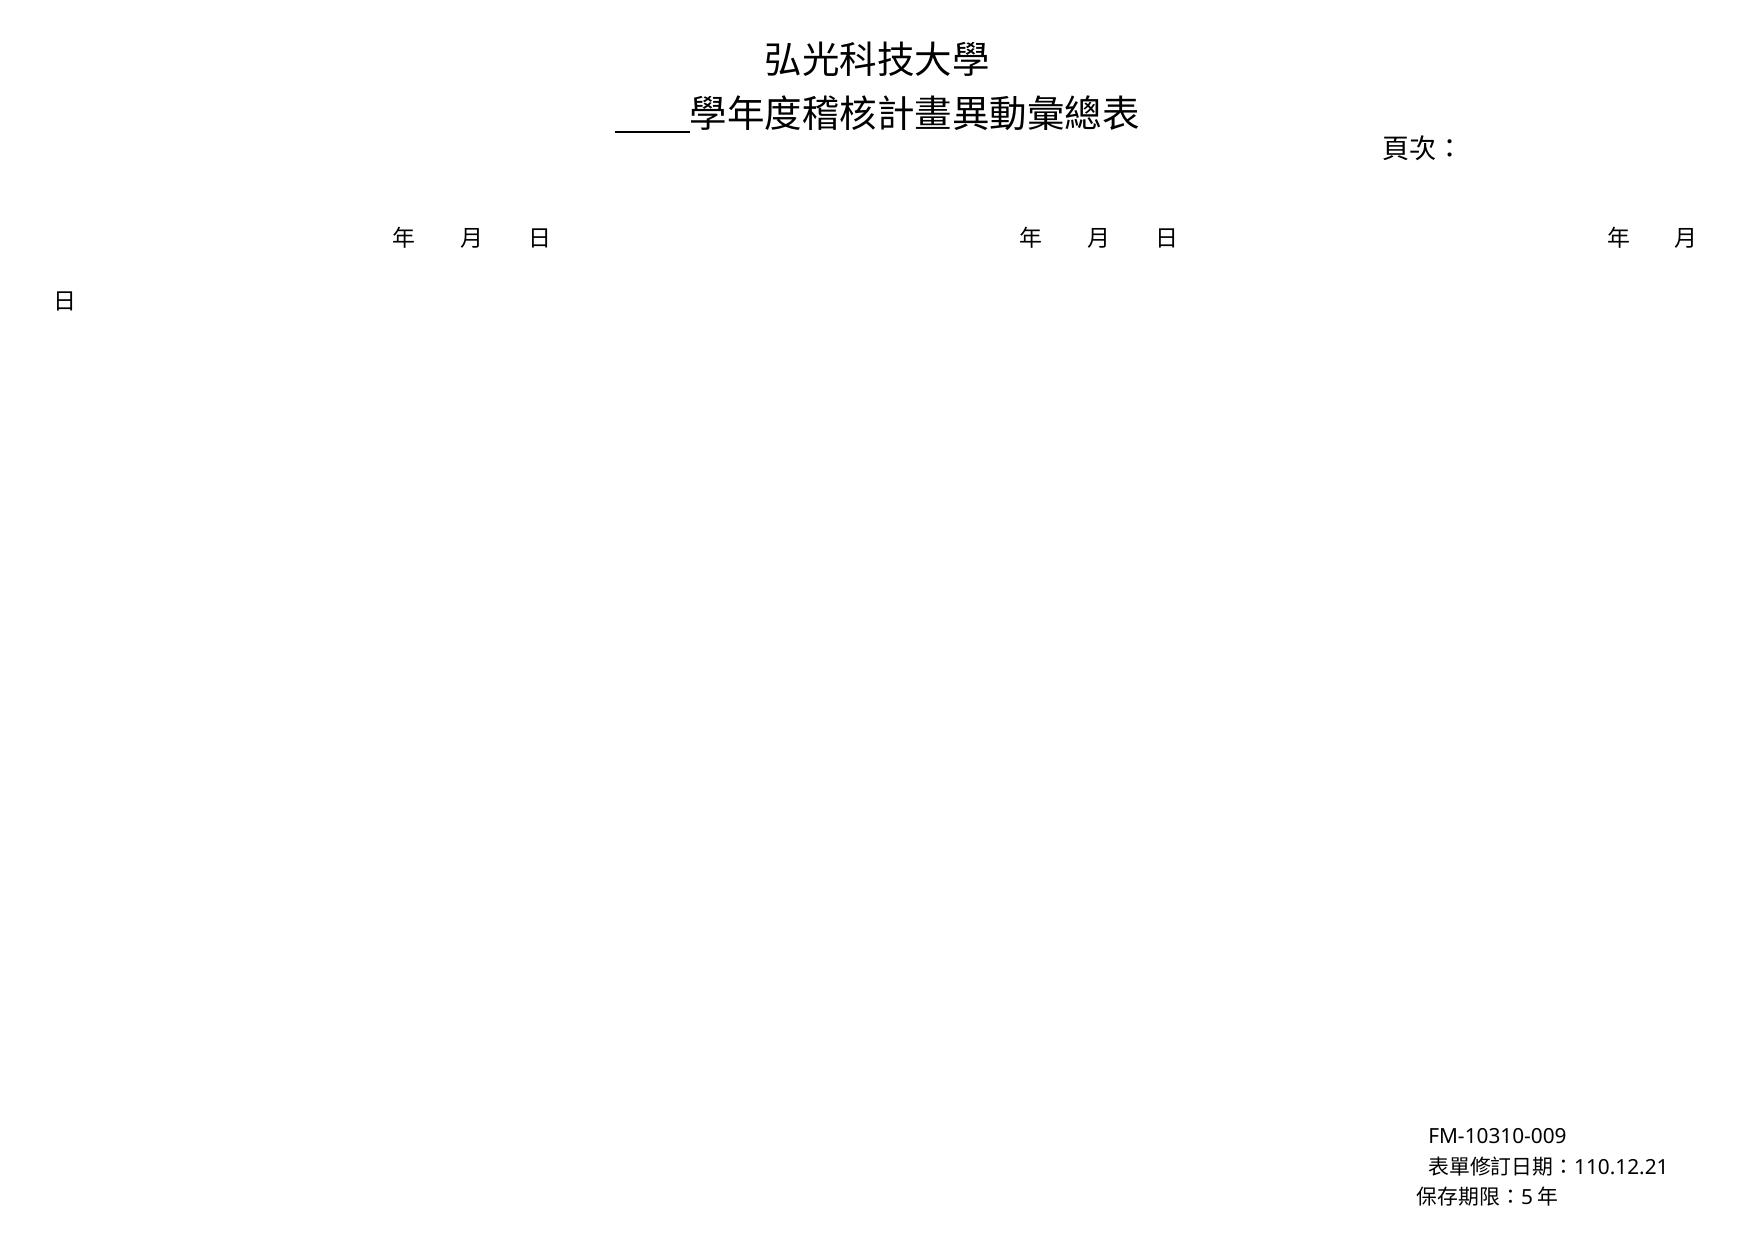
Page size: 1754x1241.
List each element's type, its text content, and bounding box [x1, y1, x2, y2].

text 年 月 日 年 月 日 年 月 日 [53, 195, 1701, 320]
